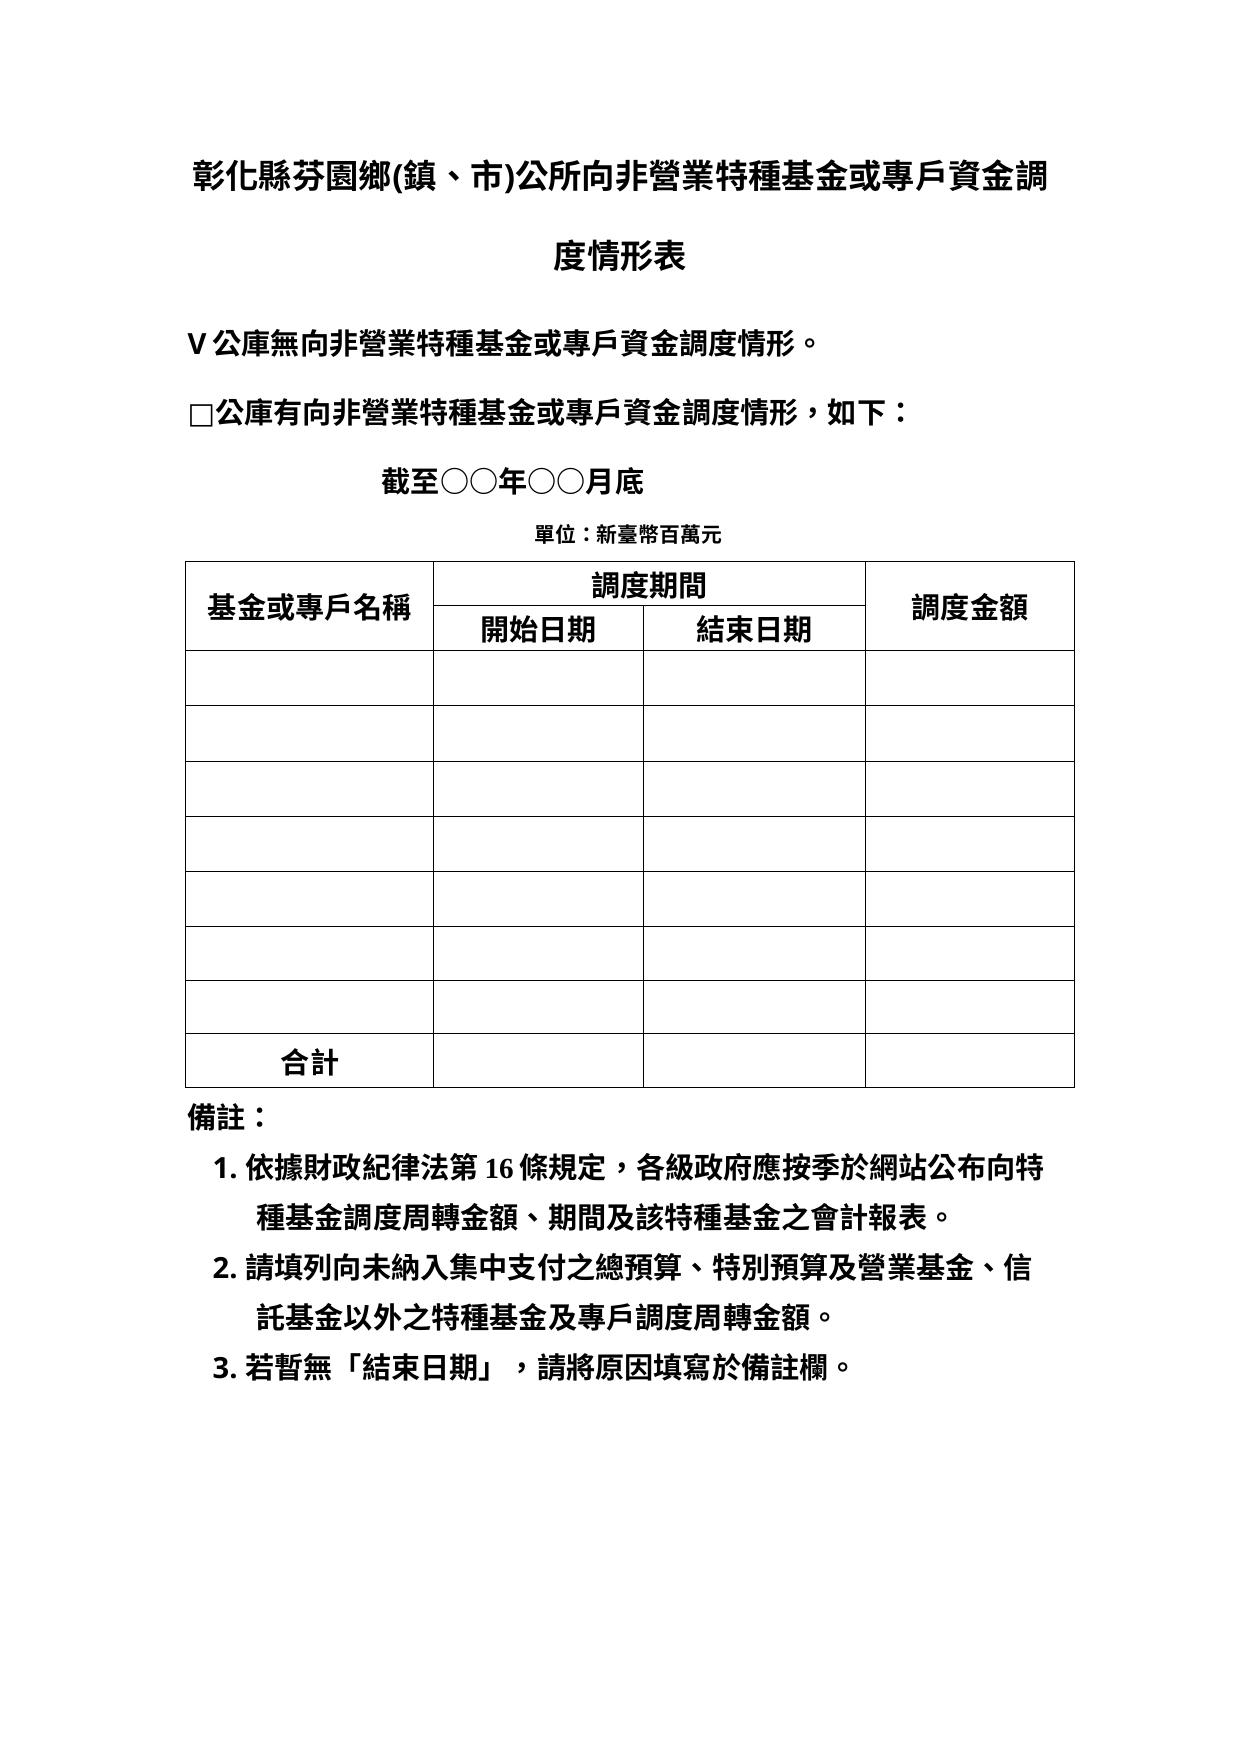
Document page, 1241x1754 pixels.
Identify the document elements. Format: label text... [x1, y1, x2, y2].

table_cell 結束日期 [644, 606, 865, 650]
table_cell [644, 927, 865, 979]
table_cell [434, 872, 643, 926]
text 彰化縣芬園鄉(鎮、市)公所向非營業特種基金或專戶資金調度情形表 [187, 150, 1053, 278]
text 單位：新臺幣百萬元 [187, 518, 1053, 549]
table_cell [186, 762, 433, 816]
table_cell [434, 706, 643, 761]
table_cell [866, 981, 1074, 1033]
table_cell [644, 1034, 865, 1087]
table_cell [434, 1034, 643, 1087]
table_cell [434, 927, 643, 979]
text 備註： [187, 1088, 1053, 1138]
table_cell [866, 651, 1074, 705]
table_cell [866, 927, 1074, 979]
table_cell [186, 927, 433, 979]
table_cell [866, 817, 1074, 871]
table_cell [866, 762, 1074, 816]
table_cell [866, 1034, 1074, 1087]
table_cell [644, 872, 865, 926]
text □公庫有向非營業特種基金或專戶資金調度情形，如下： [187, 390, 1053, 432]
table_cell [186, 651, 433, 705]
table_cell [434, 651, 643, 705]
table_cell [644, 762, 865, 816]
table_cell [866, 706, 1074, 761]
text 截至○○年○○月底 [187, 459, 1053, 501]
table_cell [186, 981, 433, 1033]
table_cell [644, 651, 865, 705]
table_header 基金或專戶名稱 [186, 562, 433, 650]
table_cell [434, 762, 643, 816]
table_cell [644, 706, 865, 761]
table_cell [434, 817, 643, 871]
table_cell [866, 872, 1074, 926]
text 3. 若暫無「結束日期」，請將原因填寫於備註欄。 [212, 1338, 1053, 1388]
table_header 調度金額 [866, 562, 1074, 650]
table_cell [186, 872, 433, 926]
table_cell [434, 981, 643, 1033]
text 1. 依據財政紀律法第16條規定，各級政府應按季於網站公布向特種基金調度周轉金額、期間及該特種基金之會計報表。 [212, 1138, 1053, 1238]
table_cell [644, 981, 865, 1033]
text V公庫無向非營業特種基金或專戶資金調度情形。 [187, 321, 1053, 363]
table_header 調度期間 [434, 562, 865, 604]
text 2. 請填列向未納入集中支付之總預算、特別預算及營業基金、信託基金以外之特種基金及專戶調度周轉金額。 [212, 1238, 1053, 1338]
table_cell [644, 817, 865, 871]
table_cell [186, 706, 433, 761]
table_cell 合計 [186, 1034, 433, 1087]
table_cell [186, 817, 433, 871]
table_cell 開始日期 [434, 606, 643, 650]
